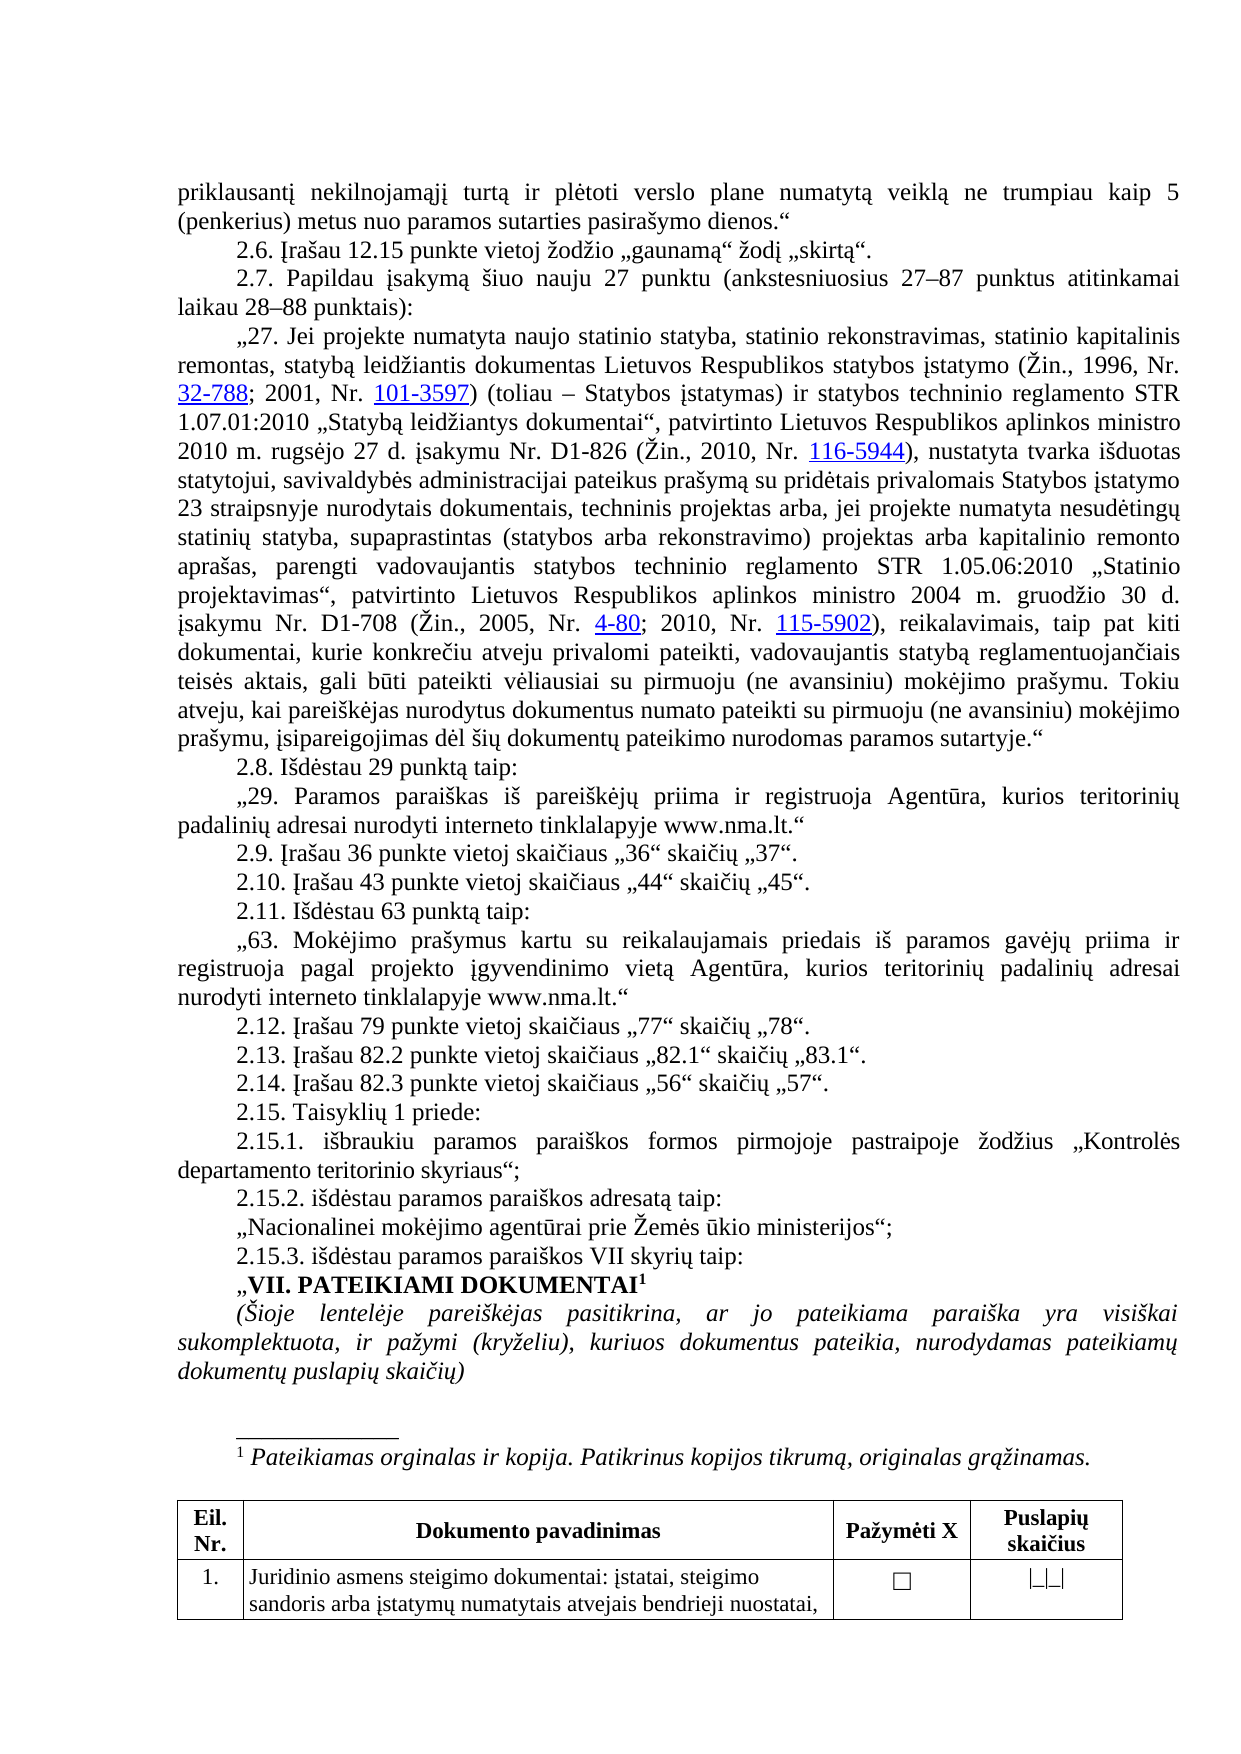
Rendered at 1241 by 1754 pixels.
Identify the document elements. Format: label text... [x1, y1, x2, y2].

text 2.15.3. išdėstau paramos paraiškos VII skyrių taip: [177, 1241, 1181, 1270]
text „63. Mokėjimo prašymus kartu su reikalaujamais priedais iš paramos gavėjų priima ir registruoja pagal projekto įgyvendinimo vietą Agentūra, kurios teritorinių padalinių adresai nurodyti interneto tinklalapyje www.nma.lt.“ [177, 925, 1181, 1011]
text 2.14. Įrašau 82.3 punkte vietoj skaičiaus „56“ skaičių „57“. [177, 1068, 1181, 1097]
text 2.15.2. išdėstau paramos paraiškos adresatą taip: [177, 1183, 1181, 1212]
text „27. Jei projekte numatyta naujo statinio statyba, statinio rekonstravimas, statinio kapitalinis remontas, statybą leidžiantis dokumentas Lietuvos Respublikos statybos įstatymo (Žin., 1996, Nr. 32-788; 2001, Nr. 101-3597) (toliau – Statybos įstatymas) ir statybos techninio reglamento STR 1.07.01:2010 „Statybą leidžiantys dokumentai“, patvirtinto Lietuvos Respublikos aplinkos ministro 2010 m. rugsėjo 27 d. įsakymu Nr. D1-826 (Žin., 2010, Nr. 116-5944), nustatyta tvarka išduotas statytojui, savivaldybės administracijai pateikus prašymą su pridėtais privalomais Statybos įstatymo 23 straipsnyje nurodytais dokumentais, techninis projektas arba, jei projekte numatyta nesudėtingų statinių statyba, supaprastintas (statybos arba rekonstravimo) projektas arba kapitalinio remonto aprašas, parengti vadovaujantis statybos techninio reglamento STR 1.05.06:2010 „Statinio projektavimas“, patvirtinto Lietuvos Respublikos aplinkos ministro 2004 m. gruodžio 30 d. įsakymu Nr. D1-708 (Žin., 2005, Nr. 4-80; 2010, Nr. 115-5902), reikalavimais, taip pat kiti dokumentai, kurie konkrečiu atveju privalomi pateikti, vadovaujantis statybą reglamentuojančiais teisės aktais, gali būti pateikti vėliausiai su pirmuoju (ne avansiniu) mokėjimo prašymu. Tokiu atveju, kai pareiškėjas nurodytus dokumentus numato pateikti su pirmuoju (ne avansiniu) mokėjimo prašymu, įsipareigojimas dėl šių dokumentų pateikimo nurodomas paramos sutartyje.“ [177, 321, 1181, 752]
text 2.15. Taisyklių 1 priede: [177, 1097, 1181, 1126]
text 1 Pateikiamas orginalas ir kopija. Patikrinus kopijos tikrumą, originalas grąžinamas. [177, 1442, 1181, 1471]
table_header Dokumento pavadinimas [244, 1501, 833, 1559]
table_cell Juridinio asmens steigimo dokumentai: įstatai, steigimo sandoris arba įstatymų numatytais atvejais bendrieji nuostatai, [244, 1560, 833, 1619]
text _____________ [177, 1413, 1181, 1442]
table_cell 1. [178, 1560, 243, 1619]
text „Nacionalinei mokėjimo agentūrai prie Žemės ūkio ministerijos“; [177, 1212, 1181, 1241]
text 2.11. Išdėstau 63 punktą taip: [177, 896, 1181, 925]
text 2.9. Įrašau 36 punkte vietoj skaičiaus „36“ skaičių „37“. [177, 838, 1181, 867]
text „VII. PATEIKIAMi DOKUMENTAI1 [177, 1270, 1181, 1298]
text 2.15.1. išbraukiu paramos paraiškos formos pirmojoje pastraipoje žodžius „Kontrolės departamento teritorinio skyriaus“; [177, 1126, 1181, 1183]
text (Šioje lentelėje pareiškėjas pasitikrina, ar jo pateikiama paraiška yra visiškai sukomplektuota, ir pažymi (kryželiu), kuriuos dokumentus pateikia, nurodydamas pateikiamų dokumentų puslapių skaičių) [177, 1298, 1181, 1385]
text 2.8. Išdėstau 29 punktą taip: [177, 752, 1181, 781]
table_header Pažymėti X [834, 1501, 970, 1559]
table_header Eil. Nr. [178, 1501, 243, 1559]
table_cell |_|_| [971, 1560, 1122, 1619]
text 2.7. Papildau įsakymą šiuo nauju 27 punktu (ankstesniuosius 27–87 punktus atitinkamai laikau 28–88 punktais): [177, 263, 1181, 321]
text priklausantį nekilnojamąjį turtą ir plėtoti verslo plane numatytą veiklą ne trumpiau kaip 5 (penkerius) metus nuo paramos sutarties pasirašymo dienos.“ [177, 177, 1181, 235]
text „29. Paramos paraiškas iš pareiškėjų priima ir registruoja Agentūra, kurios teritorinių padalinių adresai nurodyti interneto tinklalapyje www.nma.lt.“ [177, 781, 1181, 838]
text 2.6. Įrašau 12.15 punkte vietoj žodžio „gaunamą“ žodį „skirtą“. [177, 235, 1181, 263]
text 2.13. Įrašau 82.2 punkte vietoj skaičiaus „82.1“ skaičių „83.1“. [177, 1040, 1181, 1068]
table_cell □ [834, 1560, 970, 1619]
text 2.10. Įrašau 43 punkte vietoj skaičiaus „44“ skaičių „45“. [177, 867, 1181, 896]
text 2.12. Įrašau 79 punkte vietoj skaičiaus „77“ skaičių „78“. [177, 1011, 1181, 1040]
table_header Puslapių skaičius [971, 1501, 1122, 1559]
